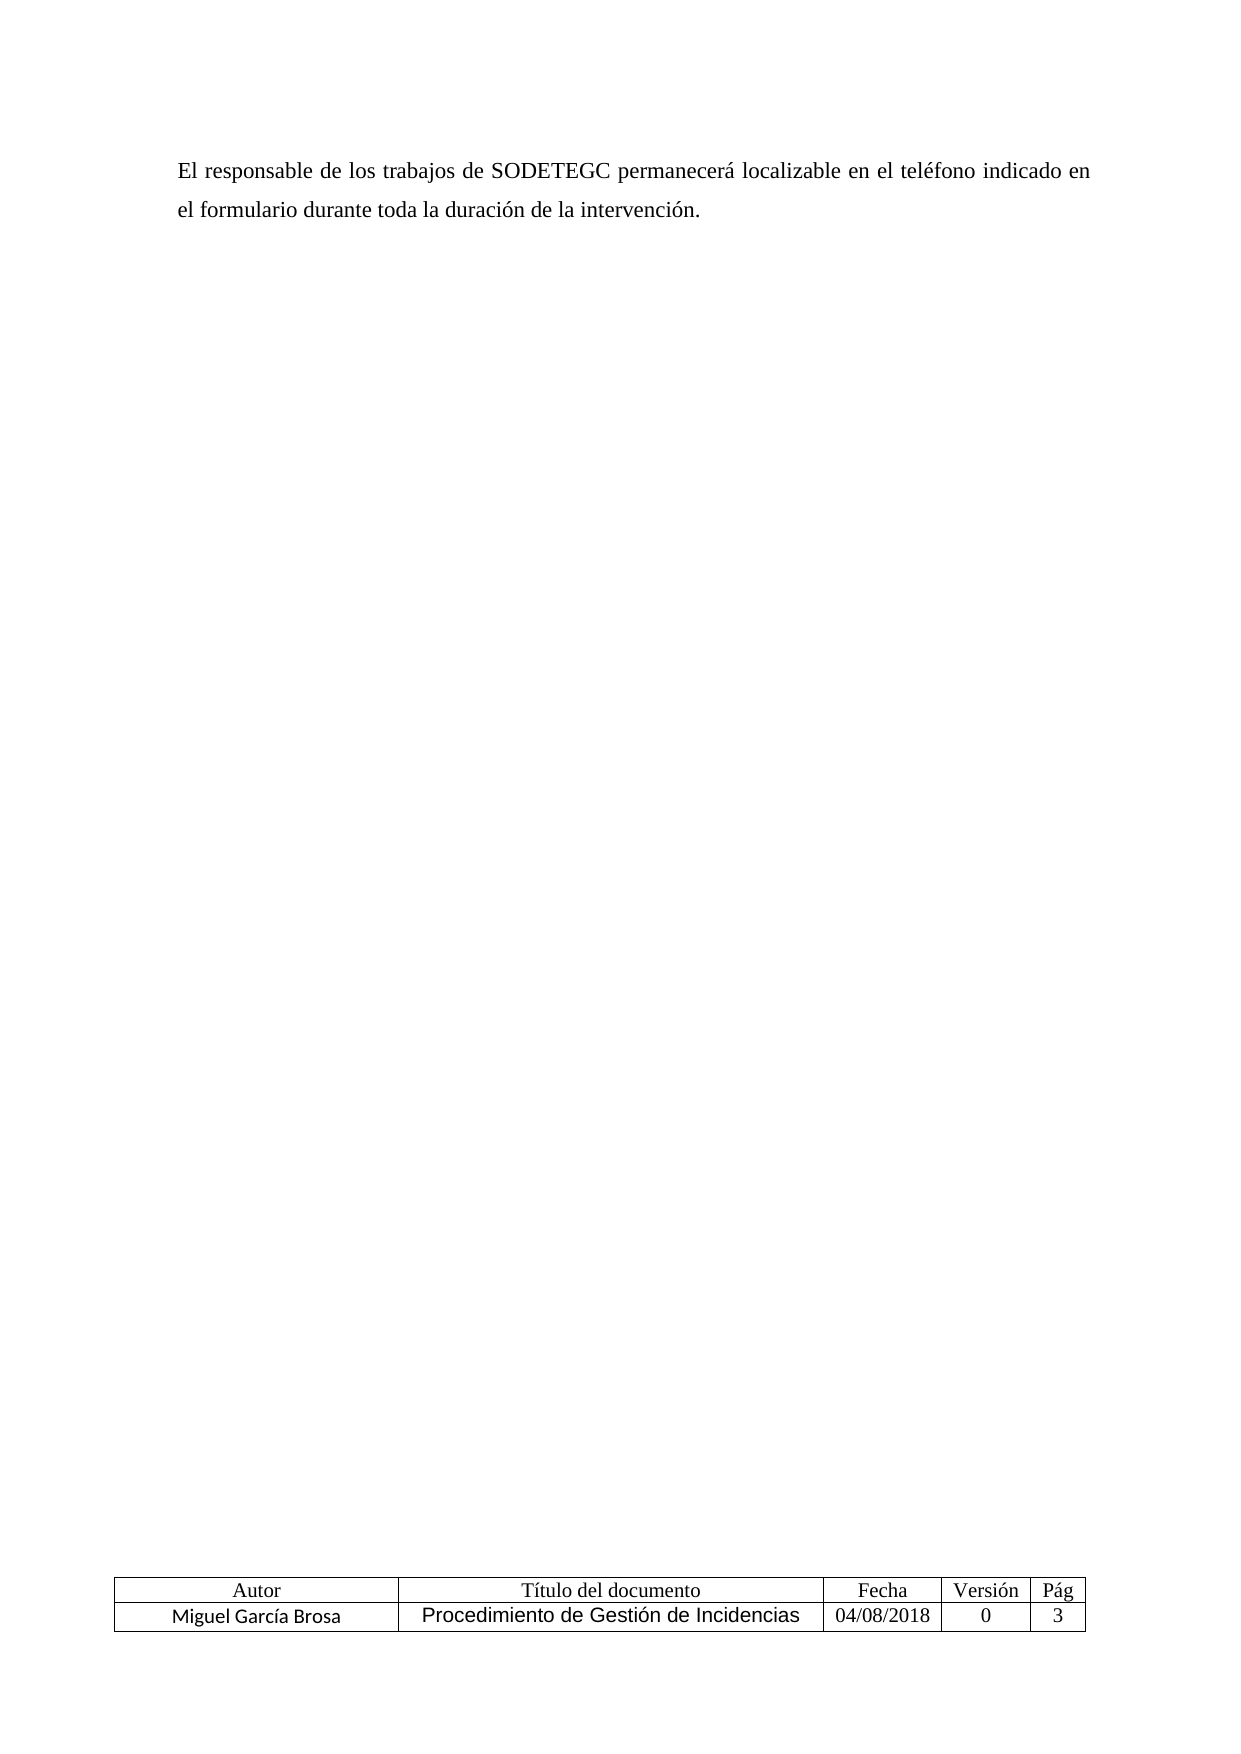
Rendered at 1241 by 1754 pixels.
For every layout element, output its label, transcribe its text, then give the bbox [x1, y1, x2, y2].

text El responsable de los trabajos de SODETEGC permanecerá localizable en el teléfono indicado en el formulario durante toda la duración de la intervención. [177, 157, 1093, 223]
